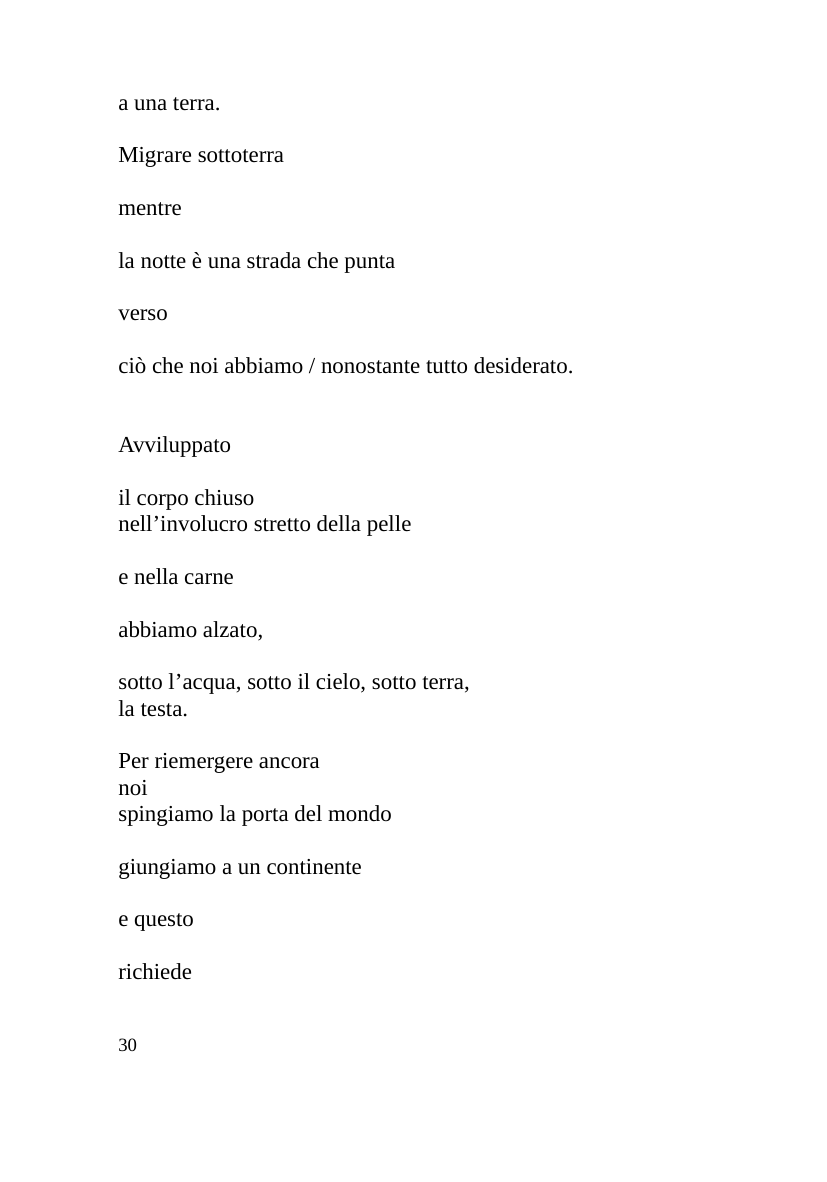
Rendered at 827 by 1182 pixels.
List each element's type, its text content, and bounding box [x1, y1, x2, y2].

text verso [88, 299, 738, 326]
text noi [88, 774, 738, 800]
text nell’involucro stretto della pelle [88, 510, 738, 537]
text ciò che noi abbiamo / nonostante tutto desiderato. [88, 352, 738, 378]
text il corpo chiuso [88, 484, 738, 510]
text Avviluppato [88, 431, 738, 457]
text Per riemergere ancora [88, 747, 738, 774]
text e nella carne [88, 563, 738, 589]
text la notte è una strada che punta [88, 247, 738, 273]
text Migrare sottoterra [88, 141, 738, 168]
text mentre [88, 194, 738, 220]
text a una terra. [88, 88, 738, 115]
text sotto l’acqua, sotto il cielo, sotto terra, [88, 668, 738, 695]
text giungiamo a un continente [88, 853, 738, 879]
text richiede [88, 958, 738, 984]
text abbiamo alzato, [88, 616, 738, 642]
text la testa. [88, 695, 738, 721]
text e questo [88, 906, 738, 932]
text spingiamo la porta del mondo [88, 800, 738, 826]
